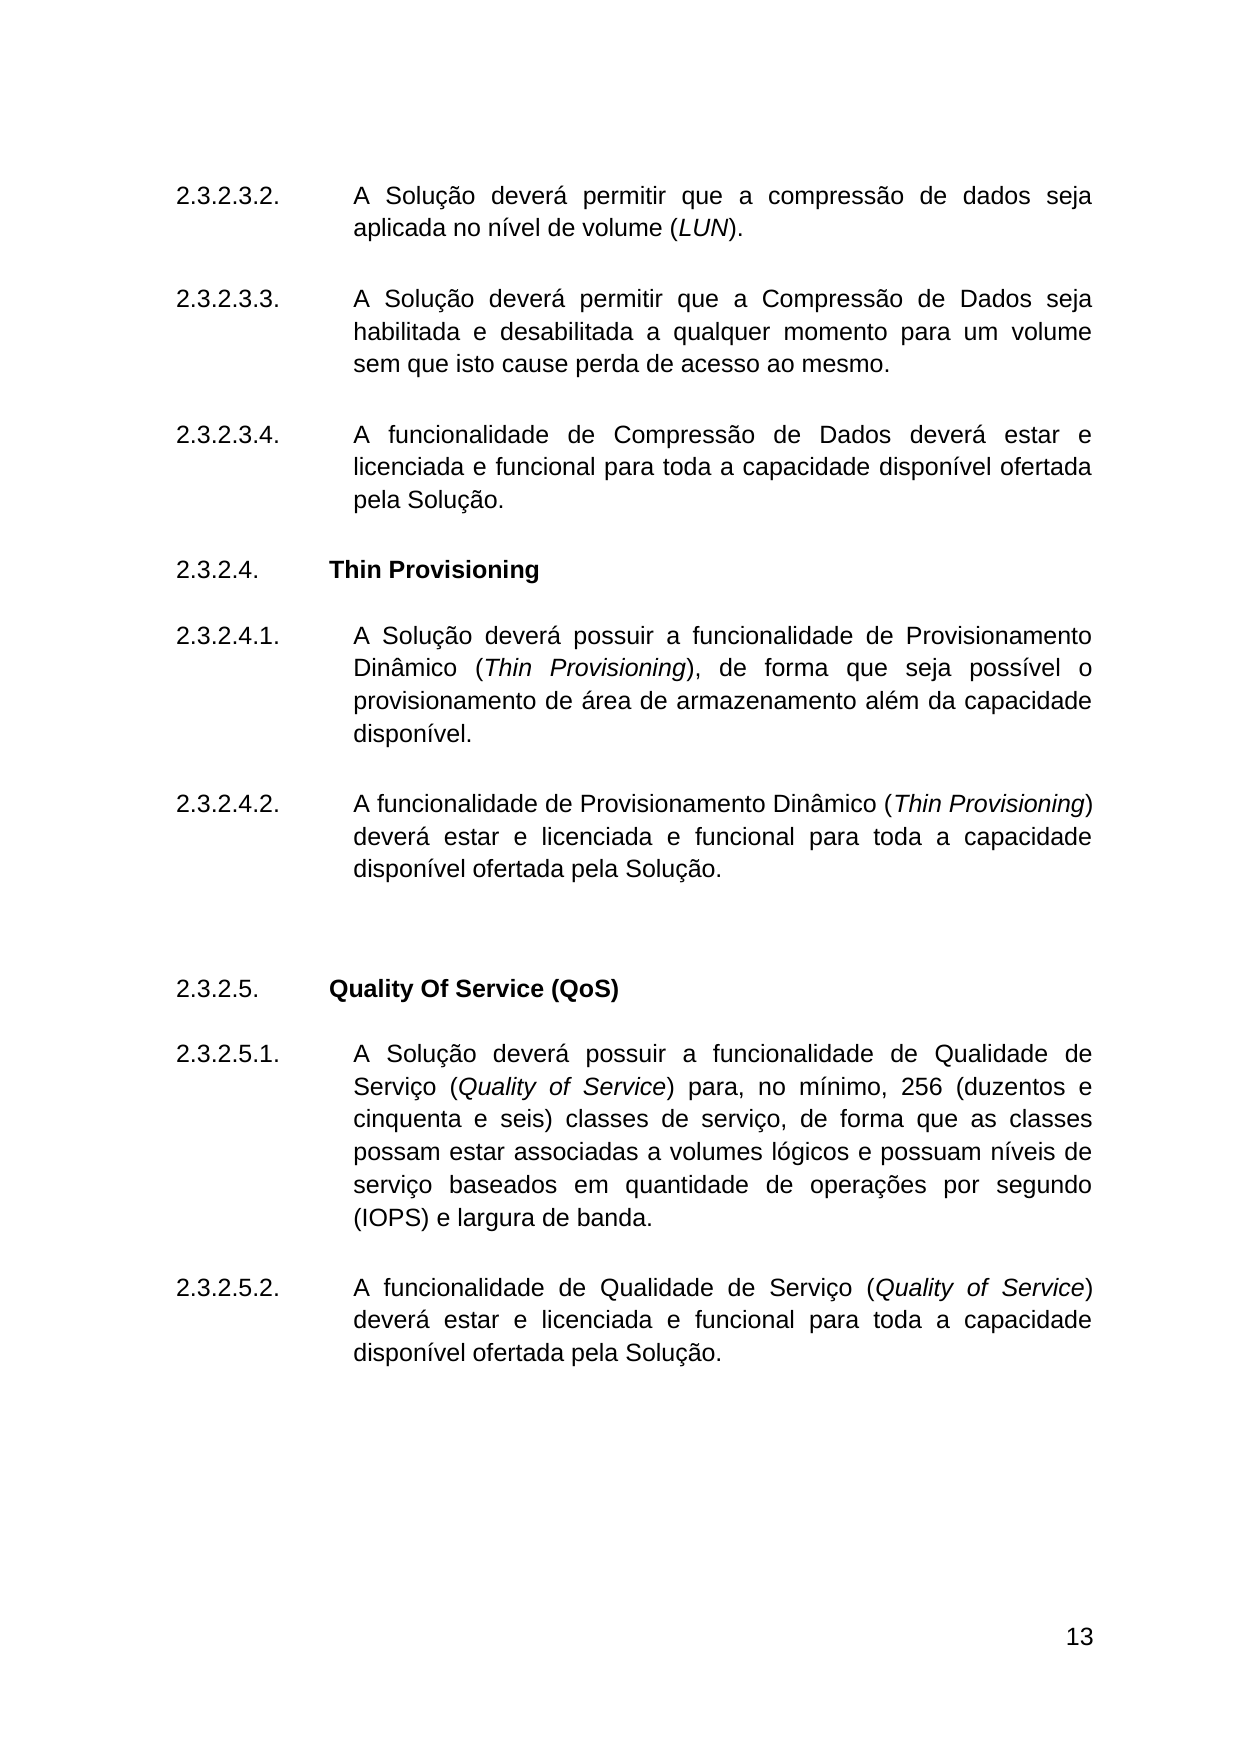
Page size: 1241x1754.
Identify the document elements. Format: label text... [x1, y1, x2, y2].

list A Solução deverá possuir a funcionalidade de Provisionamento Dinâmico (Thin Provisioning), de forma que seja possível o provisionamento de área de armazenamento além da capacidade disponível. [176, 621, 1093, 748]
list Thin Provisioning [176, 556, 1093, 584]
list A funcionalidade de Compressão de Dados deverá estar e licenciada e funcional para toda a capacidade disponível ofertada pela Solução. [176, 420, 1093, 514]
list A funcionalidade de Provisionamento Dinâmico (Thin Provisioning) deverá estar e licenciada e funcional para toda a capacidade disponível ofertada pela Solução. [176, 789, 1093, 883]
list A funcionalidade de Qualidade de Serviço (Quality of Service) deverá estar e licenciada e funcional para toda a capacidade disponível ofertada pela Solução. [176, 1273, 1093, 1367]
list Quality Of Service (QoS) [176, 974, 1093, 1003]
list A Solução deverá permitir que a compressão de dados seja aplicada no nível de volume (LUN). [176, 181, 1093, 242]
list A Solução deverá permitir que a Compressão de Dados seja habilitada e desabilitada a qualquer momento para um volume sem que isto cause perda de acesso ao mesmo. [176, 284, 1093, 378]
list A Solução deverá possuir a funcionalidade de Qualidade de Serviço (Quality of Service) para, no mínimo, 256 (duzentos e cinquenta e seis) classes de serviço, de forma que as classes possam estar associadas a volumes lógicos e possuam níveis de serviço baseados em quantidade de operações por segundo (IOPS) e largura de banda. [176, 1039, 1093, 1231]
